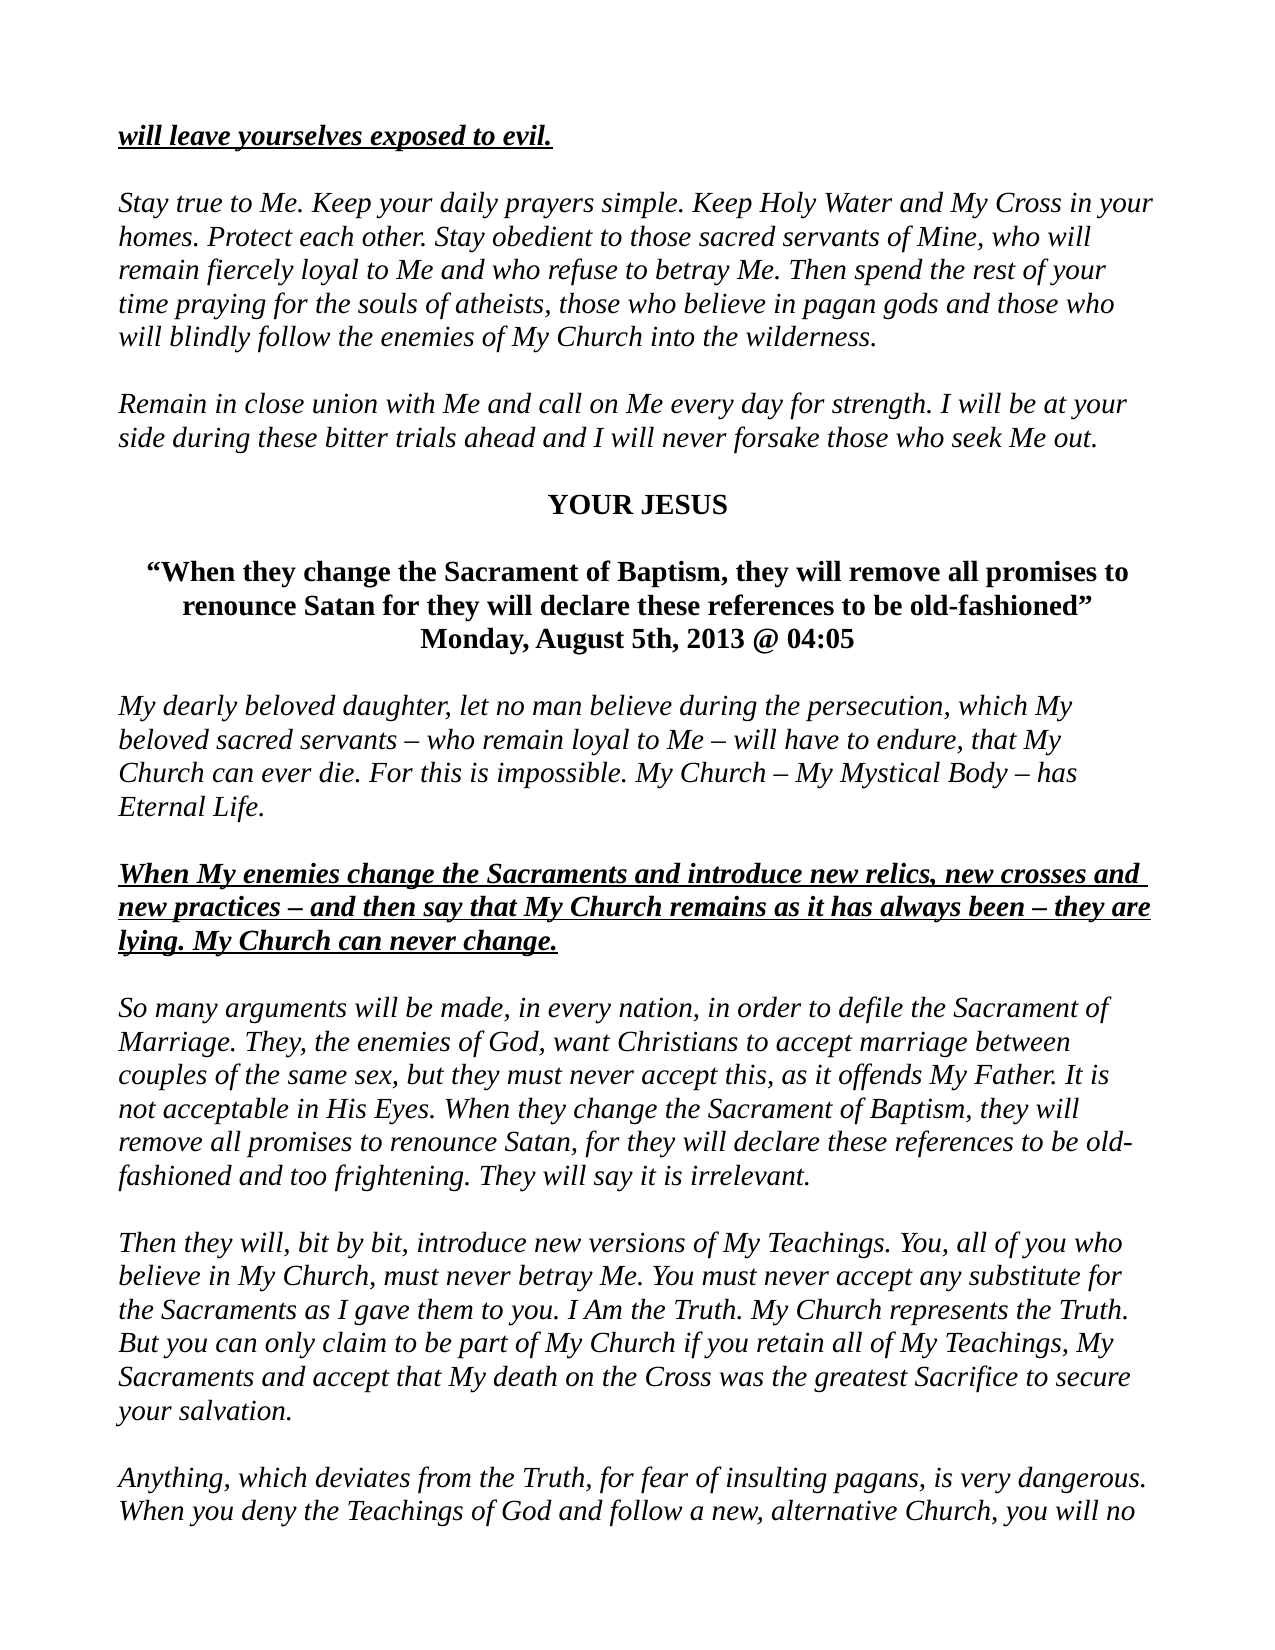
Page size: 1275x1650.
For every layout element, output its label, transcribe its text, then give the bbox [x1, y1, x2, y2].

text Remain in close union with Me and call on Me every day for strength. I will be at your side during these bitter trials ahead and I will never forsake those who seek Me out. [118, 386, 1157, 453]
text not acceptable in His Eyes. When they change the Sacrament of Baptism, they will remove all promises to renounce Satan, for they will declare these references to be old-fashioned and too frightening. They will say it is irrelevant. [118, 1091, 1157, 1191]
text YOUR JESUS [118, 487, 1157, 521]
text time praying for the souls of atheists, those who believe in pagan gods and those who will blindly follow the enemies of My Church into the wilderness. [118, 286, 1157, 353]
text When My enemies change the Sacraments and introduce new relics, new crosses and new practices – and then say that My Church remains as it has always been – they are lying. My Church can never change. [118, 856, 1157, 957]
text Stay true to Me. Keep your daily prayers simple. Keep Holy Water and My Cross in your homes. Protect each other. Stay obedient to those sacred servants of Mine, who will remain fiercely loyal to Me and who refuse to betray Me. Then spend the rest of your [118, 185, 1157, 286]
text Monday, August 5th, 2013 @ 04:05 [118, 621, 1157, 655]
text Anything, which deviates from the Truth, for fear of insulting pagans, is very dangerous. When you deny the Teachings of God and follow a new, alternative Church, you will no [118, 1460, 1157, 1527]
text “When they change the Sacrament of Baptism, they will remove all promises to renounce Satan for they will declare these references to be old-fashioned” [118, 554, 1157, 621]
text So many arguments will be made, in every nation, in order to defile the Sacrament of Marriage. They, the enemies of God, want Christians to accept marriage between couples of the same sex, but they must never accept this, as it offends My Father. It is [118, 990, 1157, 1091]
text will leave yourselves exposed to evil. [118, 118, 1157, 152]
text Then they will, bit by bit, introduce new versions of My Teachings. You, all of you who believe in My Church, must never betray Me. You must never accept any substitute for the Sacraments as I gave them to you. I Am the Truth. My Church represents the Truth. But you can only claim to be part of My Church if you retain all of My Teachings, My Sacraments and accept that My death on the Cross was the greatest Sacrifice to secure your salvation. [118, 1225, 1157, 1426]
text My dearly beloved daughter, let no man believe during the persecution, which My beloved sacred servants – who remain loyal to Me – will have to endure, that My Church can ever die. For this is impossible. My Church – My Mystical Body – has Eternal Life. [118, 688, 1157, 822]
